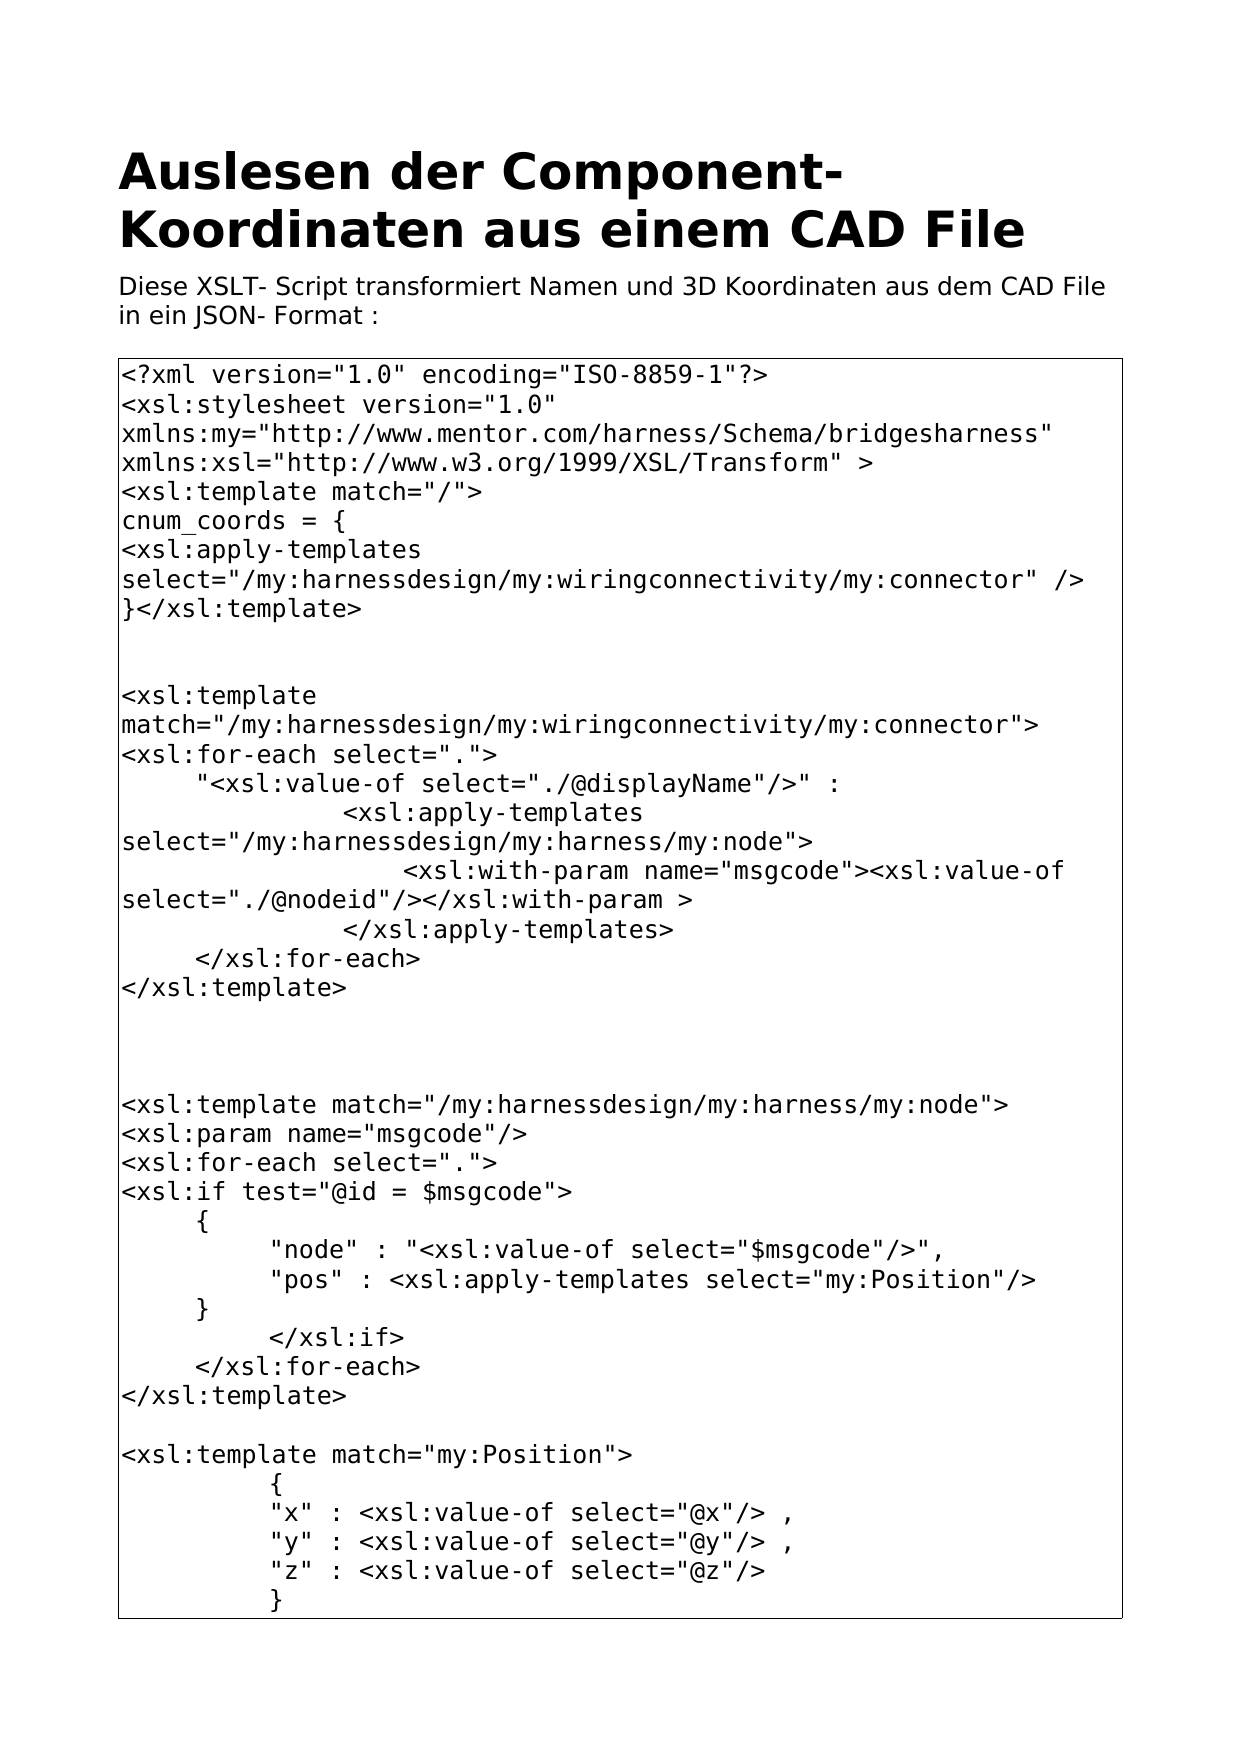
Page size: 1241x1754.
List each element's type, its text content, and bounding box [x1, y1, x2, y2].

table_header <?xml version="1.0" encoding="ISO-8859-1"?> <xsl:stylesheet version="1.0" xmlns:my="http://www.mentor.com/harness/Schema/bridgesharness" xmlns:xsl="http://www.w3.org/1999/XSL/Transform" > <xsl:template match="/"> cnum_coords = { <xsl:apply-templates select="/my:harnessdesign/my:wiringconnectivity/my:connector" /> }</xsl:template> <xsl:template match="/my:harnessdesign/my:wiringconnectivity/my:connector"> <xsl:for-each select="."> "<xsl:value-of select="./@displayName"/>" : <xsl:apply-templates select="/my:harnessdesign/my:harness/my:node"> <xsl:with-param name="msgcode"><xsl:value-of select="./@nodeid"/></xsl:with-param > </xsl:apply-templates> </xsl:for-each> </xsl:template> <xsl:template match="/my:harnessdesign/my:harness/my:node"> <xsl:param name="msgcode"/> <xsl:for-each select="."> <xsl:if test="@id = $msgcode"> { "node" : "<xsl:value-of select="$msgcode"/>", "pos" : <xsl:apply-templates select="my:Position"/> } </xsl:if> </xsl:for-each> </xsl:template> <xsl:template match="my:Position"> { "x" : <xsl:value-of select="@x"/> , "y" : <xsl:value-of select="@y"/> , "z" : <xsl:value-of select="@z"/> } [119, 359, 1122, 1618]
subtitle Auslesen der Component- Koordinaten aus einem CAD File [118, 143, 1122, 259]
text Diese XSLT- Script transformiert Namen und 3D Koordinaten aus dem CAD File in ein JSON- Format : [118, 272, 1122, 330]
